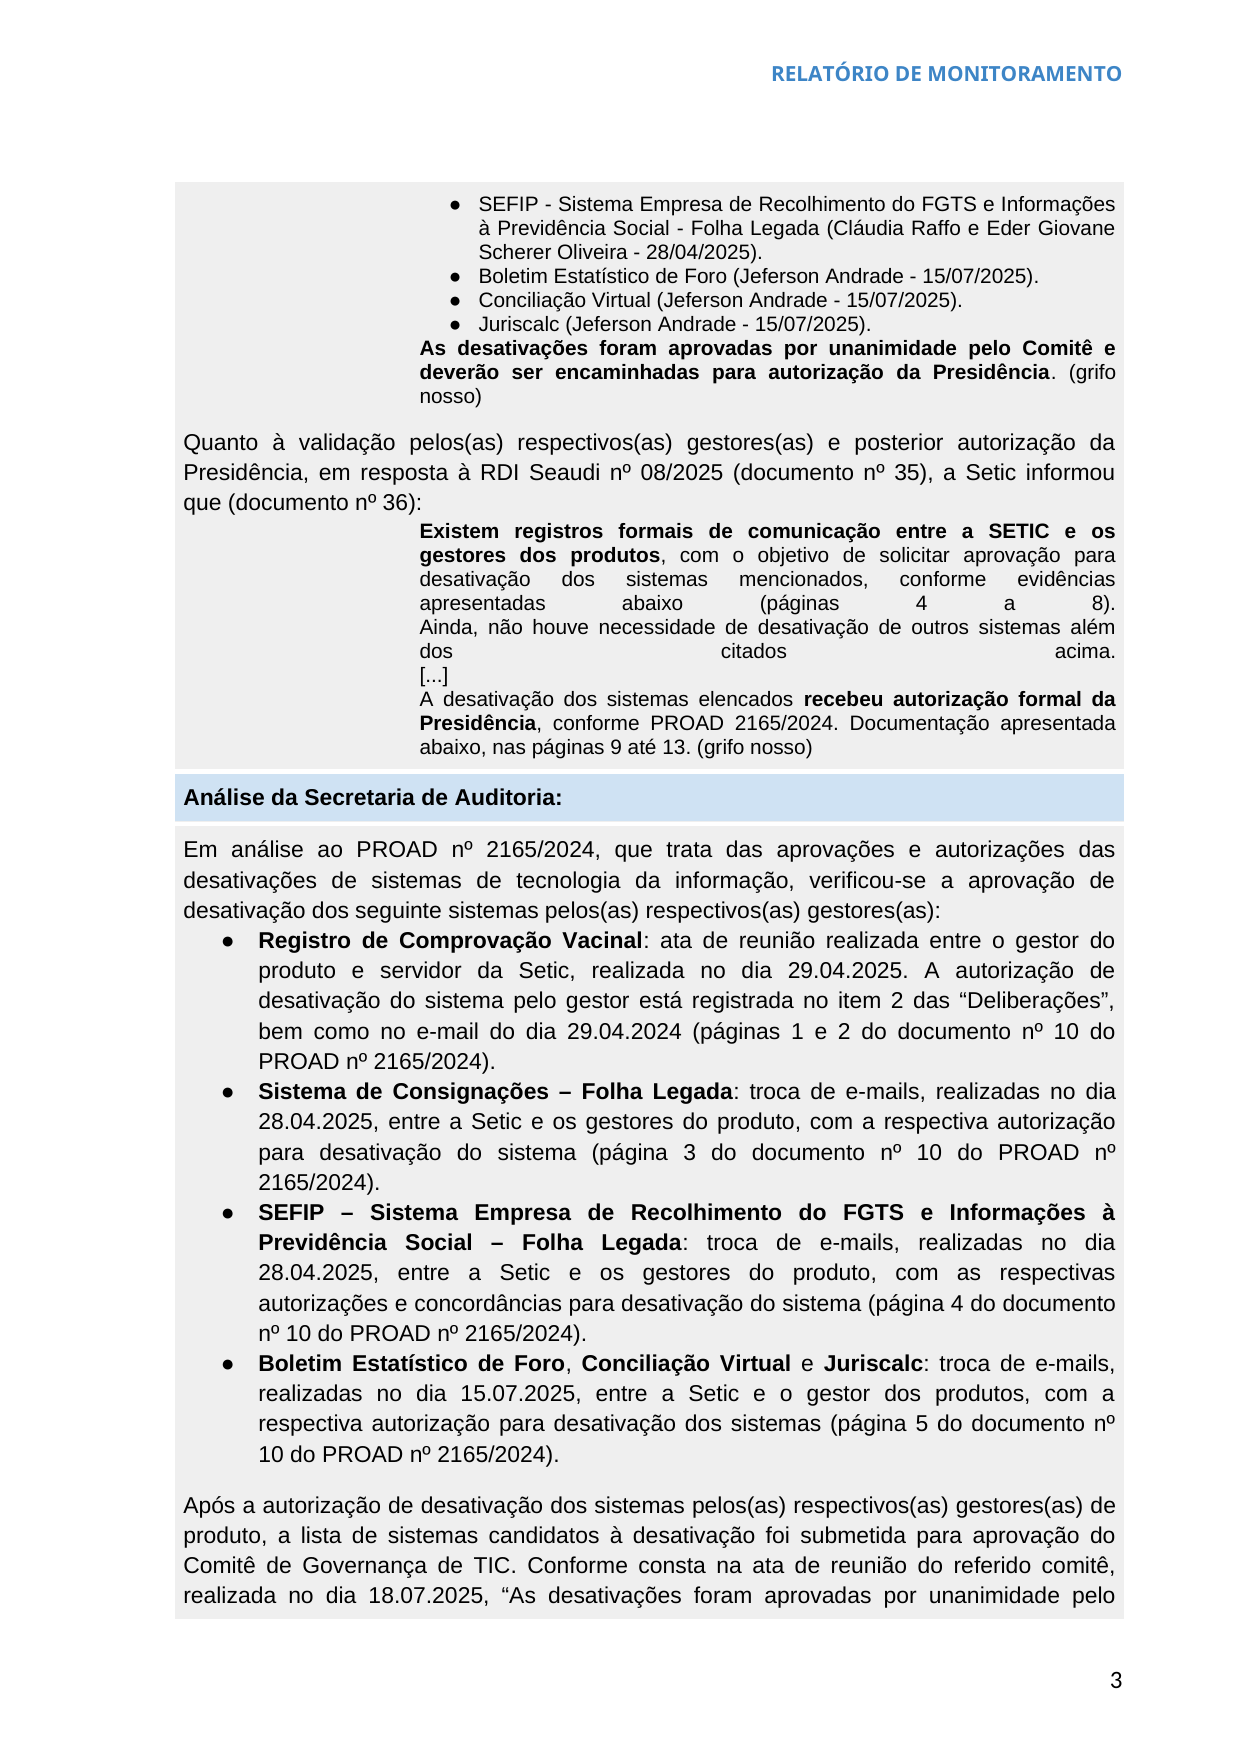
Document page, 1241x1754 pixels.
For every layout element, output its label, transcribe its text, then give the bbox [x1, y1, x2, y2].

table_cell Análise da Secretaria de Auditoria: [175, 774, 1124, 821]
table_cell Em análise ao PROAD nº 2165/2024, que trata das aprovações e autorizações das desativações de sistemas de tecnologia da informação, verificou-se a aprovação de desativação dos seguinte sistemas pelos(as) respectivos(as) gestores(as): Registro de Comprovação Vacinal: ata de reunião realizada entre o gestor do produto e servidor da Setic, realizada no dia 29.04.2025. A autorização de desativação do sistema pelo gestor está registrada no item 2 das “Deliberações”, bem como no e-mail do dia 29.04.2024 (páginas 1 e 2 do documento nº 10 do PROAD nº 2165/2024). Sistema de Consignações – Folha Legada: troca de e-mails, realizadas no dia 28.04.2025, entre a Setic e os gestores do produto, com a respectiva autorização para desativação do sistema (página 3 do documento nº 10 do PROAD nº 2165/2024). SEFIP – Sistema Empresa de Recolhimento do FGTS e Informações à Previdência Social – Folha Legada: troca de e-mails, realizadas no dia 28.04.2025, entre a Setic e os gestores do produto, com as respectivas autorizações e concordâncias para desativação do sistema (página 4 do documento nº 10 do PROAD nº 2165/2024). Boletim Estatístico de Foro, Conciliação Virtual e Juriscalc: troca de e-mails, realizadas no dia 15.07.2025, entre a Setic e o gestor dos produtos, com a respectiva autorização para desativação dos sistemas (página 5 do documento nº 10 do PROAD nº 2165/2024). Após a autorização de desativação dos sistemas pelos(as) respectivos(as) gestores(as) de produto, a lista de sistemas candidatos à desativação foi submetida para aprovação do Comitê de Governança de TIC. Conforme consta na ata de reunião do referido comitê, realizada no dia 18.07.2025, “As desativações foram aprovadas por unanimidade pelo [175, 826, 1124, 1619]
table_cell Em reunião realizada pelo Comitê de Governança de TIC, no dia 18.07.2025, foi aprovada a desativação de seis sistemas utilizados pelo TRT4, conforme consta no item 2 da ata da referida reunião: 2. Processo de Desativação de Sistemas: Farias explanou sobre o processo de desativação de sistemas, que visa remover sistemas em desuso do catálogo, ressaltando o rigor do procedimento que envolve autorização do(a) gestor(a) do produto, aprovações do subcomitê de TIC e do Comitê de Governança de TIC, e autorização final da Presidência. Paulo do Carmo apresentou os sistemas candidatos à desativação, já validados pelos respectivos gestores: Registro de Comprovação Vacinal (Eduardo Munari Preto - 29/04/2025). Sistema de Consignações - Folha Legada (Flamarion Ceconi Korkiewicz - 28/04/2025). SEFIP - Sistema Empresa de Recolhimento do FGTS e Informações à Previdência Social - Folha Legada (Cláudia Raffo e Eder Giovane Scherer Oliveira - 28/04/2025). Boletim Estatístico de Foro (Jeferson Andrade - 15/07/2025). Conciliação Virtual (Jeferson Andrade - 15/07/2025). Juriscalc (Jeferson Andrade - 15/07/2025). As desativações foram aprovadas por unanimidade pelo Comitê e deverão ser encaminhadas para autorização da Presidência. (grifo nosso) Quanto à validação pelos(as) respectivos(as) gestores(as) e posterior autorização da Presidência, em resposta à RDI Seaudi nº 08/2025 (documento nº 35), a Setic informou que (documento nº 36): Existem registros formais de comunicação entre a SETIC e os gestores dos produtos, com o objetivo de solicitar aprovação para desativação dos sistemas mencionados, conforme evidências apresentadas abaixo (páginas 4 a 8). Ainda, não houve necessidade de desativação de outros sistemas além dos citados acima. [...] A desativação dos sistemas elencados recebeu autorização formal da Presidência, conforme PROAD 2165/2024. Documentação apresentada abaixo, nas páginas 9 até 13. (grifo nosso) [175, 182, 1124, 769]
